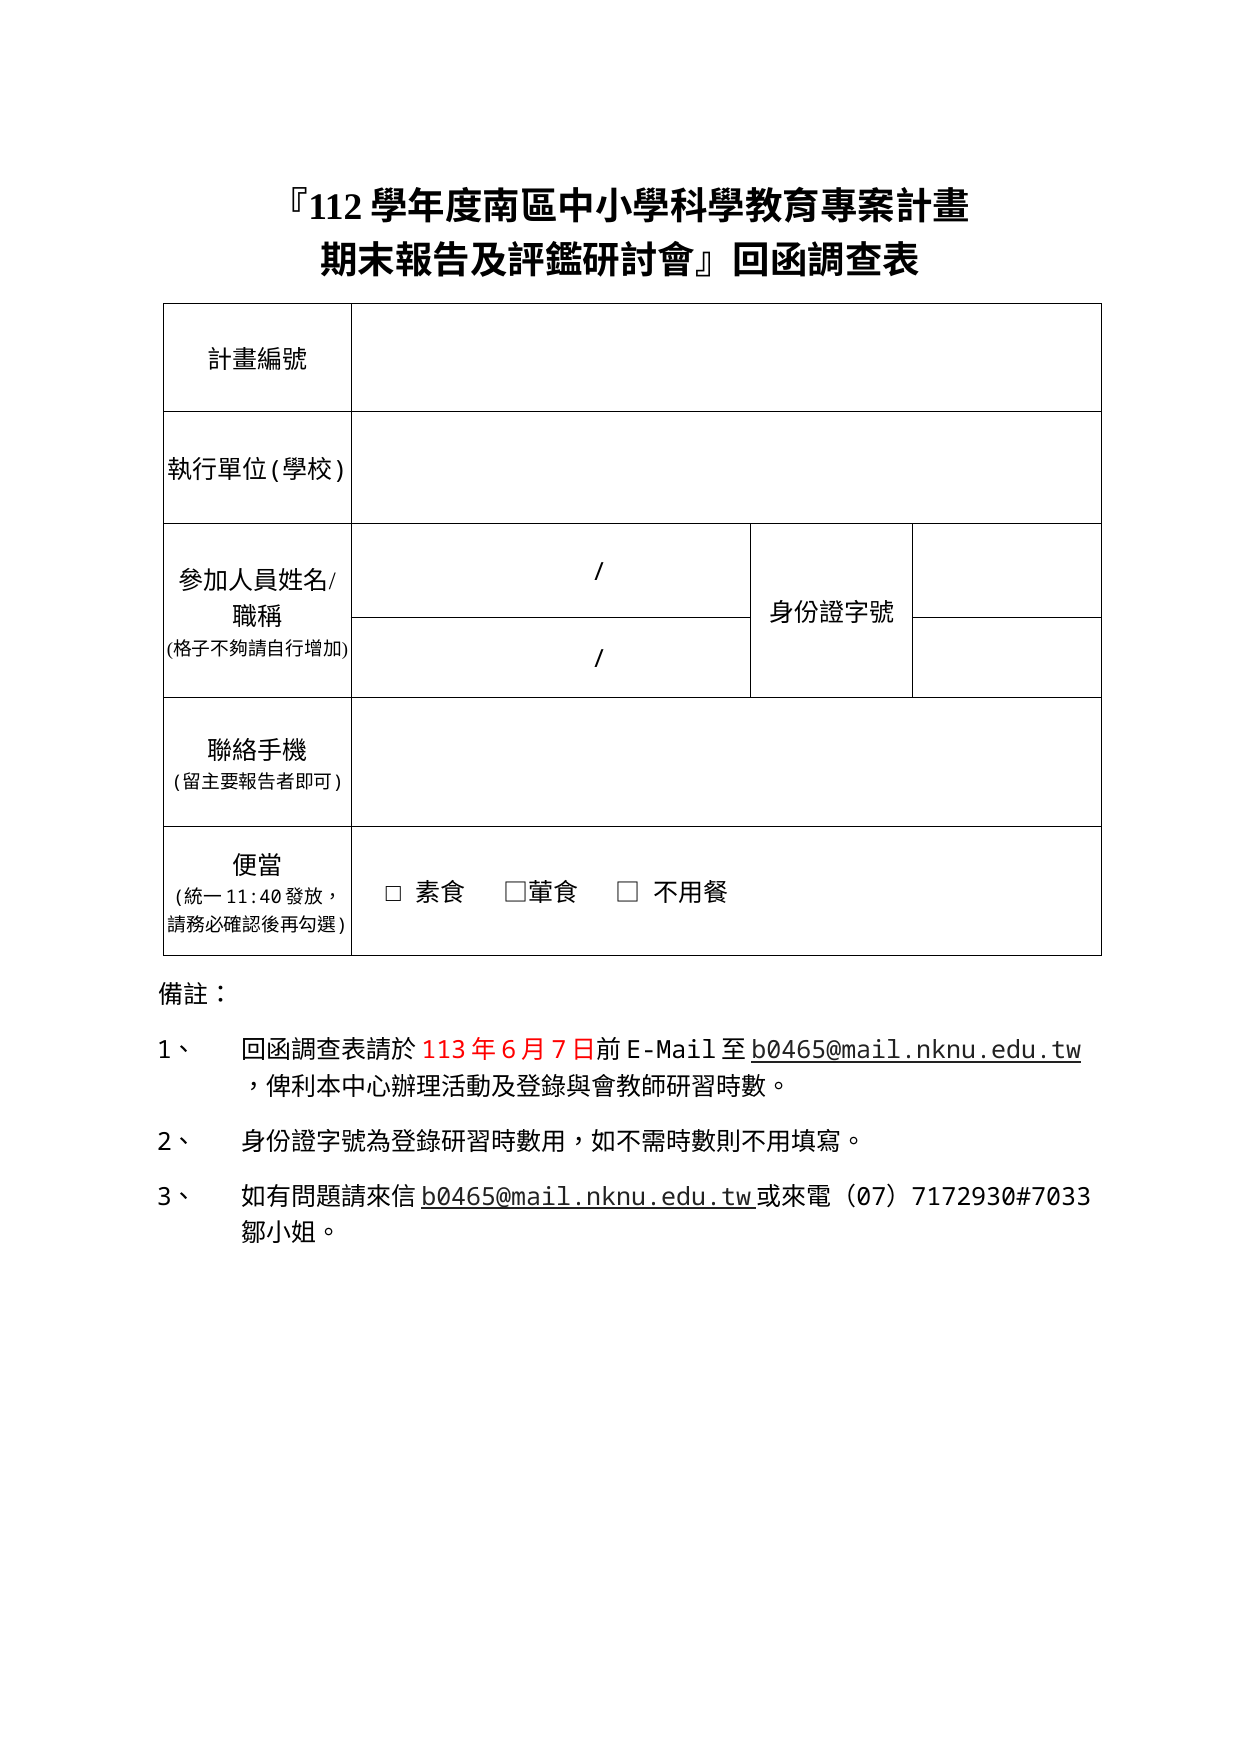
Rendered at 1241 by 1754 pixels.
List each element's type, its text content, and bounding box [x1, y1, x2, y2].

table_cell [913, 618, 1101, 697]
list 回函調查表請於113年6月7日前E-Mail至b0465@mail.nknu.edu.tw ，俾利本中心辦理活動及登錄與會教師研習時數。 [157, 1030, 1098, 1102]
text 『112學年度南區中小學科學教育專案計畫 [142, 176, 1098, 230]
table_cell / [352, 524, 750, 617]
table_cell [352, 698, 1101, 826]
table_cell [352, 412, 1101, 523]
table_header [352, 304, 1101, 411]
table_cell 執行單位(學校) [164, 412, 351, 523]
table_cell 參加人員姓名/職稱 (格子不夠請自行增加) [164, 524, 351, 697]
table_cell 身份證字號 [751, 524, 912, 697]
list 如有問題請來信b0465@mail.nknu.edu.tw或來電（07）7172930#7033 鄒小姐。 [157, 1176, 1098, 1249]
table_cell 聯絡手機 (留主要報告者即可) [164, 698, 351, 826]
table_cell [913, 524, 1101, 617]
text 備註： [142, 975, 1098, 1011]
table_header 計畫編號 [164, 304, 351, 411]
table_cell 便當 (統一11:40發放，請務必確認後再勾選) [164, 827, 351, 955]
table_cell □ 素食 □葷食 □ 不用餐 [352, 827, 1101, 955]
text 期末報告及評鑑研討會』回函調查表 [142, 230, 1098, 284]
table_cell / [352, 618, 750, 697]
list 身份證字號為登錄研習時數用，如不需時數則不用填寫。 [157, 1121, 1098, 1157]
